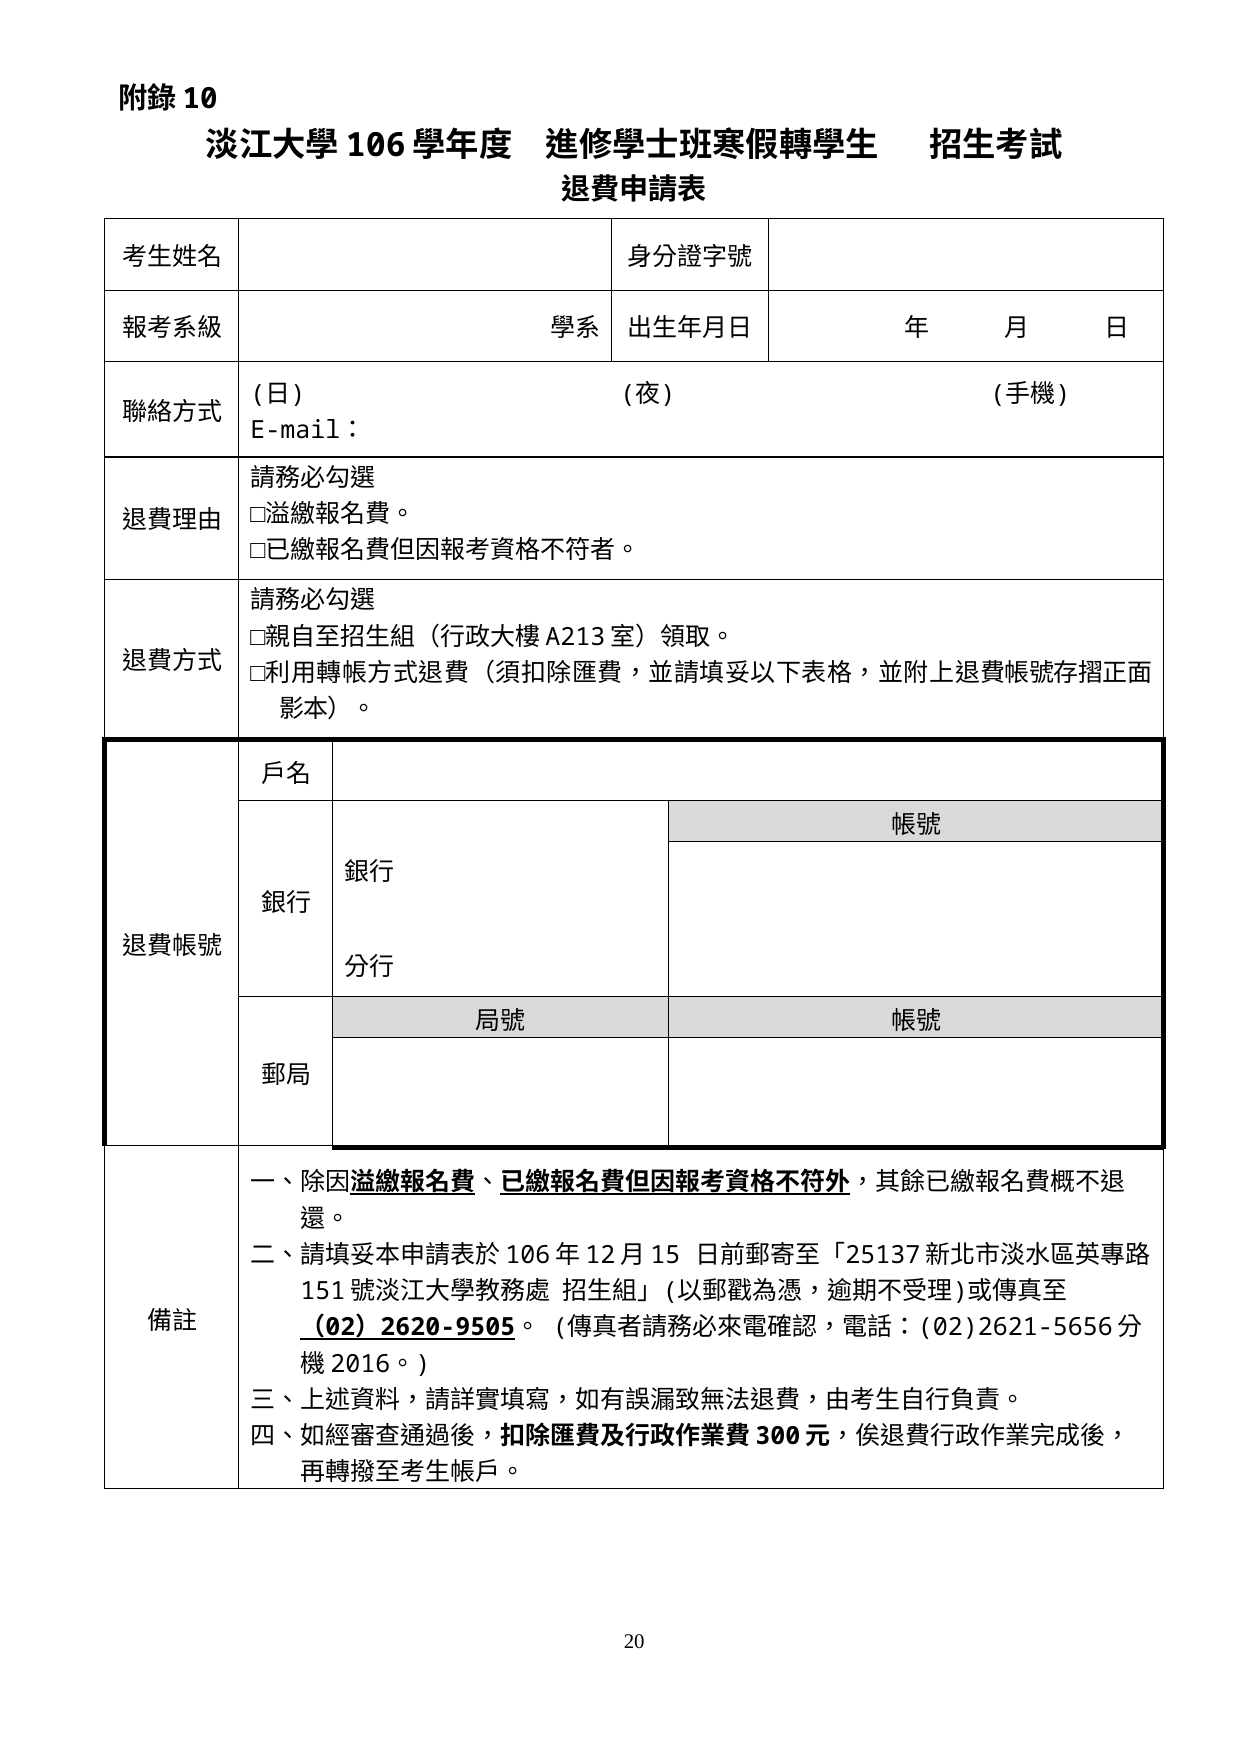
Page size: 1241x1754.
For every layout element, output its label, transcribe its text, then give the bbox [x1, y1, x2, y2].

text 退費申請表 [118, 166, 1150, 207]
text 附錄10 [118, 75, 1150, 117]
table_cell 一、除因溢繳報名費、已繳報名費但因報考資格不符外，其餘已繳報名費概不退還。 二、請填妥本申請表於106年12月15 日前郵寄至「25137新北市淡水區英專路151號淡江大學教務處 招生組」(以郵戳為憑，逾期不受理)或傳真至（02）2620-9505。 (傳真者請務必來電確認，電話：(02)2621-5656分機2016。) 三、上述資料，請詳實填寫，如有誤漏致無法退費，由考生自行負責。 四、如經審查通過後，扣除匯費及行政作業費300元，俟退費行政作業完成後，再轉撥至考生帳戶。 [239, 1146, 1163, 1488]
table_cell [669, 1038, 1161, 1145]
table_cell [669, 842, 1161, 996]
table_cell 帳號 [669, 801, 1161, 841]
table_cell 報考系級 [105, 291, 238, 361]
table_cell 帳號 [669, 997, 1161, 1037]
table_cell 退費方式 [105, 580, 238, 737]
table_cell (日) (夜) (手機) E-mail： [239, 362, 1163, 456]
table_cell 銀行 [239, 801, 332, 996]
table_cell 銀行 分行 [333, 801, 668, 996]
table_cell 備註 [105, 1146, 238, 1488]
table_cell 郵局 [239, 997, 332, 1145]
table_header 考生姓名 [105, 219, 238, 290]
table_header [239, 219, 611, 290]
table_cell 局號 [333, 997, 668, 1037]
table_cell [333, 742, 1161, 800]
table_cell 年 月 日 [769, 291, 1163, 361]
table_cell 請務必勾選 □親自至招生組（行政大樓A213室）領取。 □利用轉帳方式退費（須扣除匯費，並請填妥以下表格，並附上退費帳號存摺正面影本）。 [239, 580, 1163, 737]
table_cell [333, 1038, 668, 1145]
table_cell 退費理由 [105, 458, 238, 579]
table_cell 出生年月日 [612, 291, 768, 361]
table_cell 聯絡方式 [105, 362, 238, 456]
table_header [769, 219, 1163, 290]
text 淡江大學106學年度 進修學士班寒假轉學生 招生考試 [118, 117, 1150, 166]
table_cell 戶名 [239, 742, 332, 800]
table_cell 學系 [239, 291, 611, 361]
table_cell 退費帳號 [107, 742, 238, 1145]
table_cell 請務必勾選 □溢繳報名費。 □已繳報名費但因報考資格不符者。 [239, 458, 1163, 579]
table_header 身分證字號 [612, 219, 768, 290]
